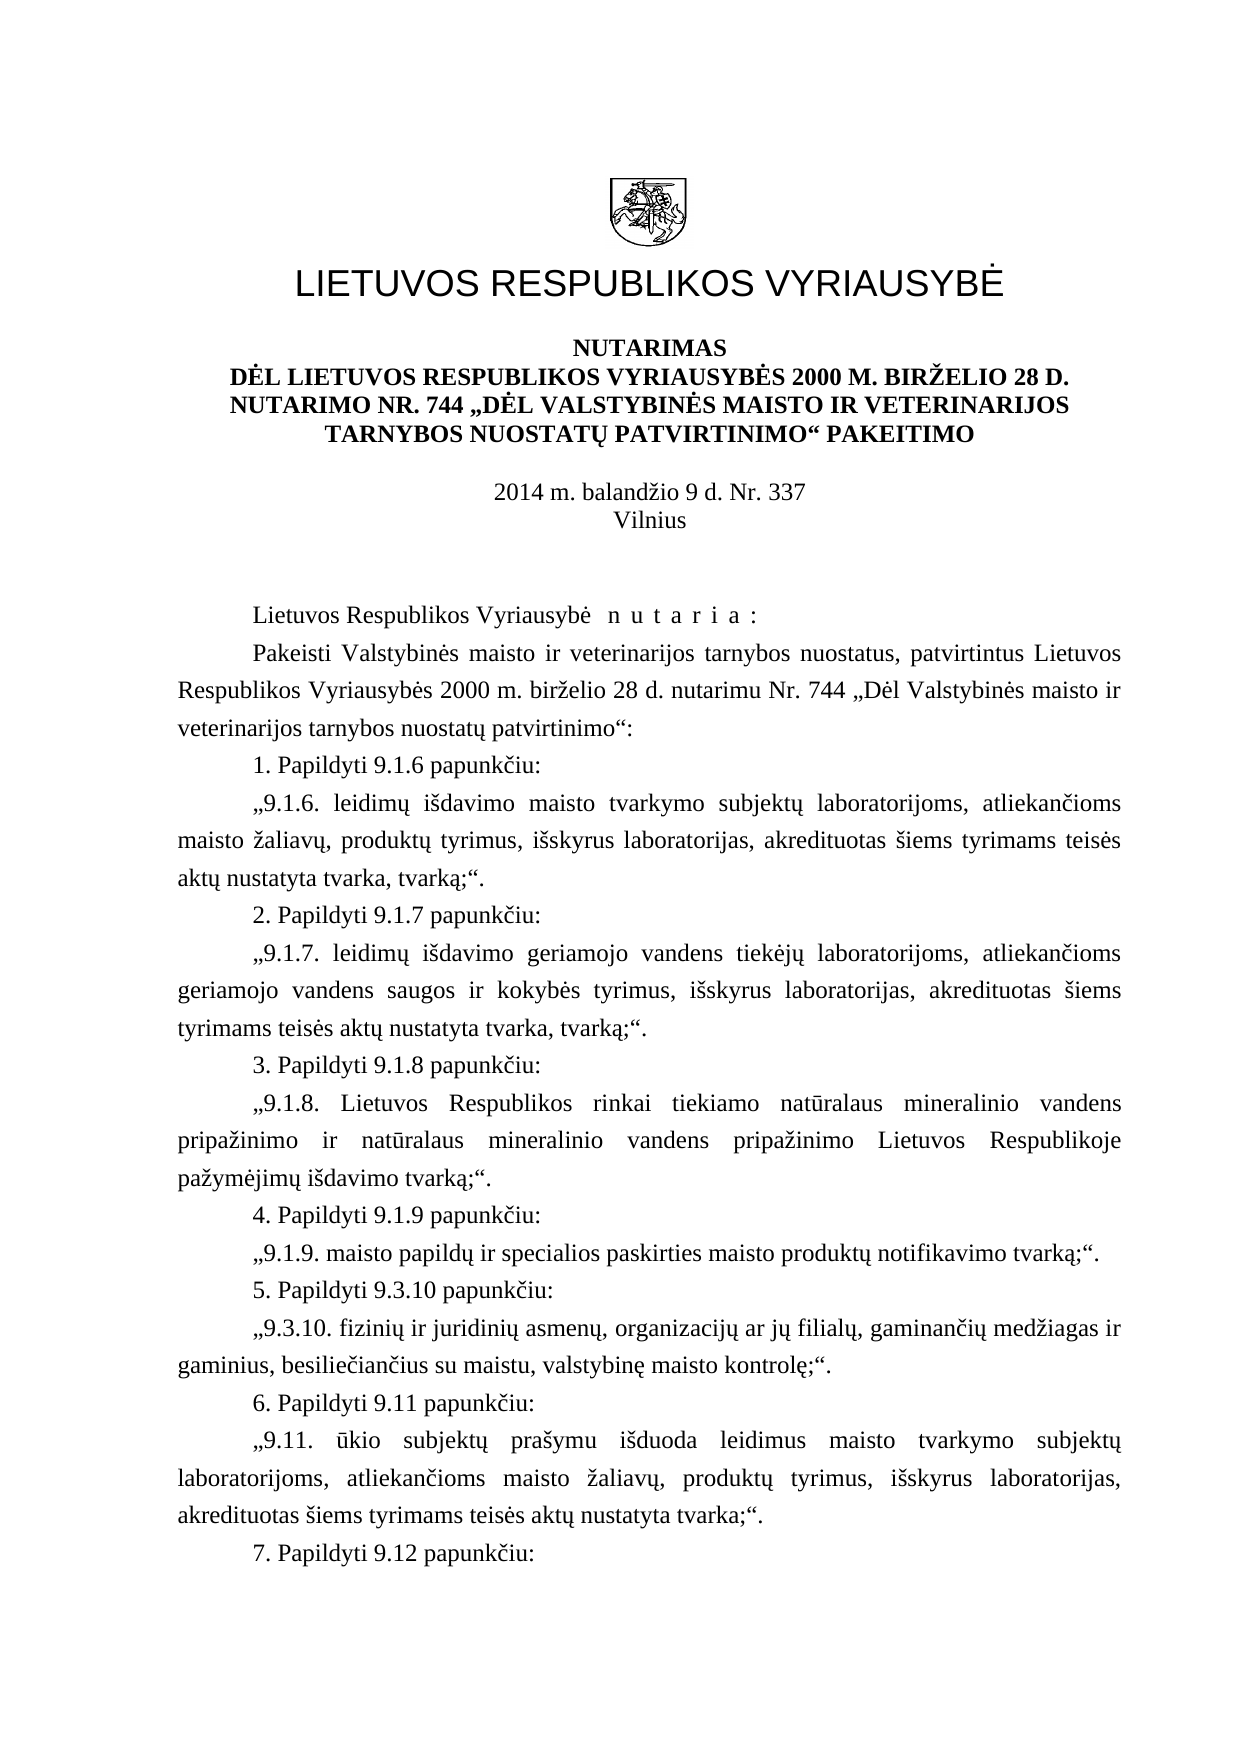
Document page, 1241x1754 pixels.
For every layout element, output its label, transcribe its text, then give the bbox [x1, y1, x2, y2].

text 6. Papildyti 9.11 papunkčiu: [177, 1379, 1122, 1417]
text Lietuvos Respublikos Vyriausybė [177, 261, 1122, 304]
text 2. Papildyti 9.1.7 papunkčiu: [177, 892, 1122, 929]
text 7. Papildyti 9.12 papunkčiu: [177, 1529, 1122, 1567]
text „9.1.7. leidimų išdavimo geriamojo vandens tiekėjų laboratorijoms, atliekančioms geriamojo vandens saugos ir kokybės tyrimus, išskyrus laboratorijas, akredituotas šiems tyrimams teisės aktų nustatyta tvarka, tvarką;“. [177, 929, 1122, 1042]
text 4. Papildyti 9.1.9 papunkčiu: [177, 1192, 1122, 1229]
text 5. Papildyti 9.3.10 papunkčiu: [177, 1267, 1122, 1304]
text „9.1.6. leidimų išdavimo maisto tvarkymo subjektų laboratorijoms, atliekančioms maisto žaliavų, produktų tyrimus, išskyrus laboratorijas, akredituotas šiems tyrimams teisės aktų nustatyta tvarka, tvarką;“. [177, 779, 1122, 892]
text 3. Papildyti 9.1.8 papunkčiu: [177, 1042, 1122, 1079]
text Pakeisti Valstybinės maisto ir veterinarijos tarnybos nuostatus, patvirtintus Lietuvos Respublikos Vyriausybės 2000 m. birželio 28 d. nutarimu Nr. 744 „Dėl Valstybinės maisto ir veterinarijos tarnybos nuostatų patvirtinimo“: [177, 629, 1122, 742]
text „9.3.10. fizinių ir juridinių asmenų, organizacijų ar jų filialų, gaminančių medžiagas ir gaminius, besiliečiančius su maistu, valstybinę maisto kontrolę;“. [177, 1304, 1122, 1379]
text „9.1.9. maisto papildų ir specialios paskirties maisto produktų notifikavimo tvarką;“. [177, 1229, 1122, 1267]
text Dėl LIETUVOS RESPUBLIKOS VYRIAUSYBĖS 2000 M. BIRŽELIO 28 D. NUTARIMO NR. 744 „DĖL VALSTYBINĖS MAISTO IR VETERINARIJOS TARNYBOS NUOSTATŲ PATVIRTINIMO“ PAKEITIMO [177, 362, 1122, 448]
text Lietuvos Respublikos Vyriausybė nutaria: [177, 592, 1122, 629]
text 2014 m. balandžio 9 d. Nr. 337 Vilnius [177, 477, 1122, 534]
text nutarimas [177, 333, 1122, 362]
text „9.11. ūkio subjektų prašymu išduoda leidimus maisto tvarkymo subjektų laboratorijoms, atliekančioms maisto žaliavų, produktų tyrimus, išskyrus laboratorijas, akredituotas šiems tyrimams teisės aktų nustatyta tvarka;“. [177, 1417, 1122, 1529]
text „9.1.8. Lietuvos Respublikos rinkai tiekiamo natūralaus mineralinio vandens pripažinimo ir natūralaus mineralinio vandens pripažinimo Lietuvos Respublikoje pažymėjimų išdavimo tvarką;“. [177, 1079, 1122, 1192]
text 1. Papildyti 9.1.6 papunkčiu: [177, 742, 1122, 779]
